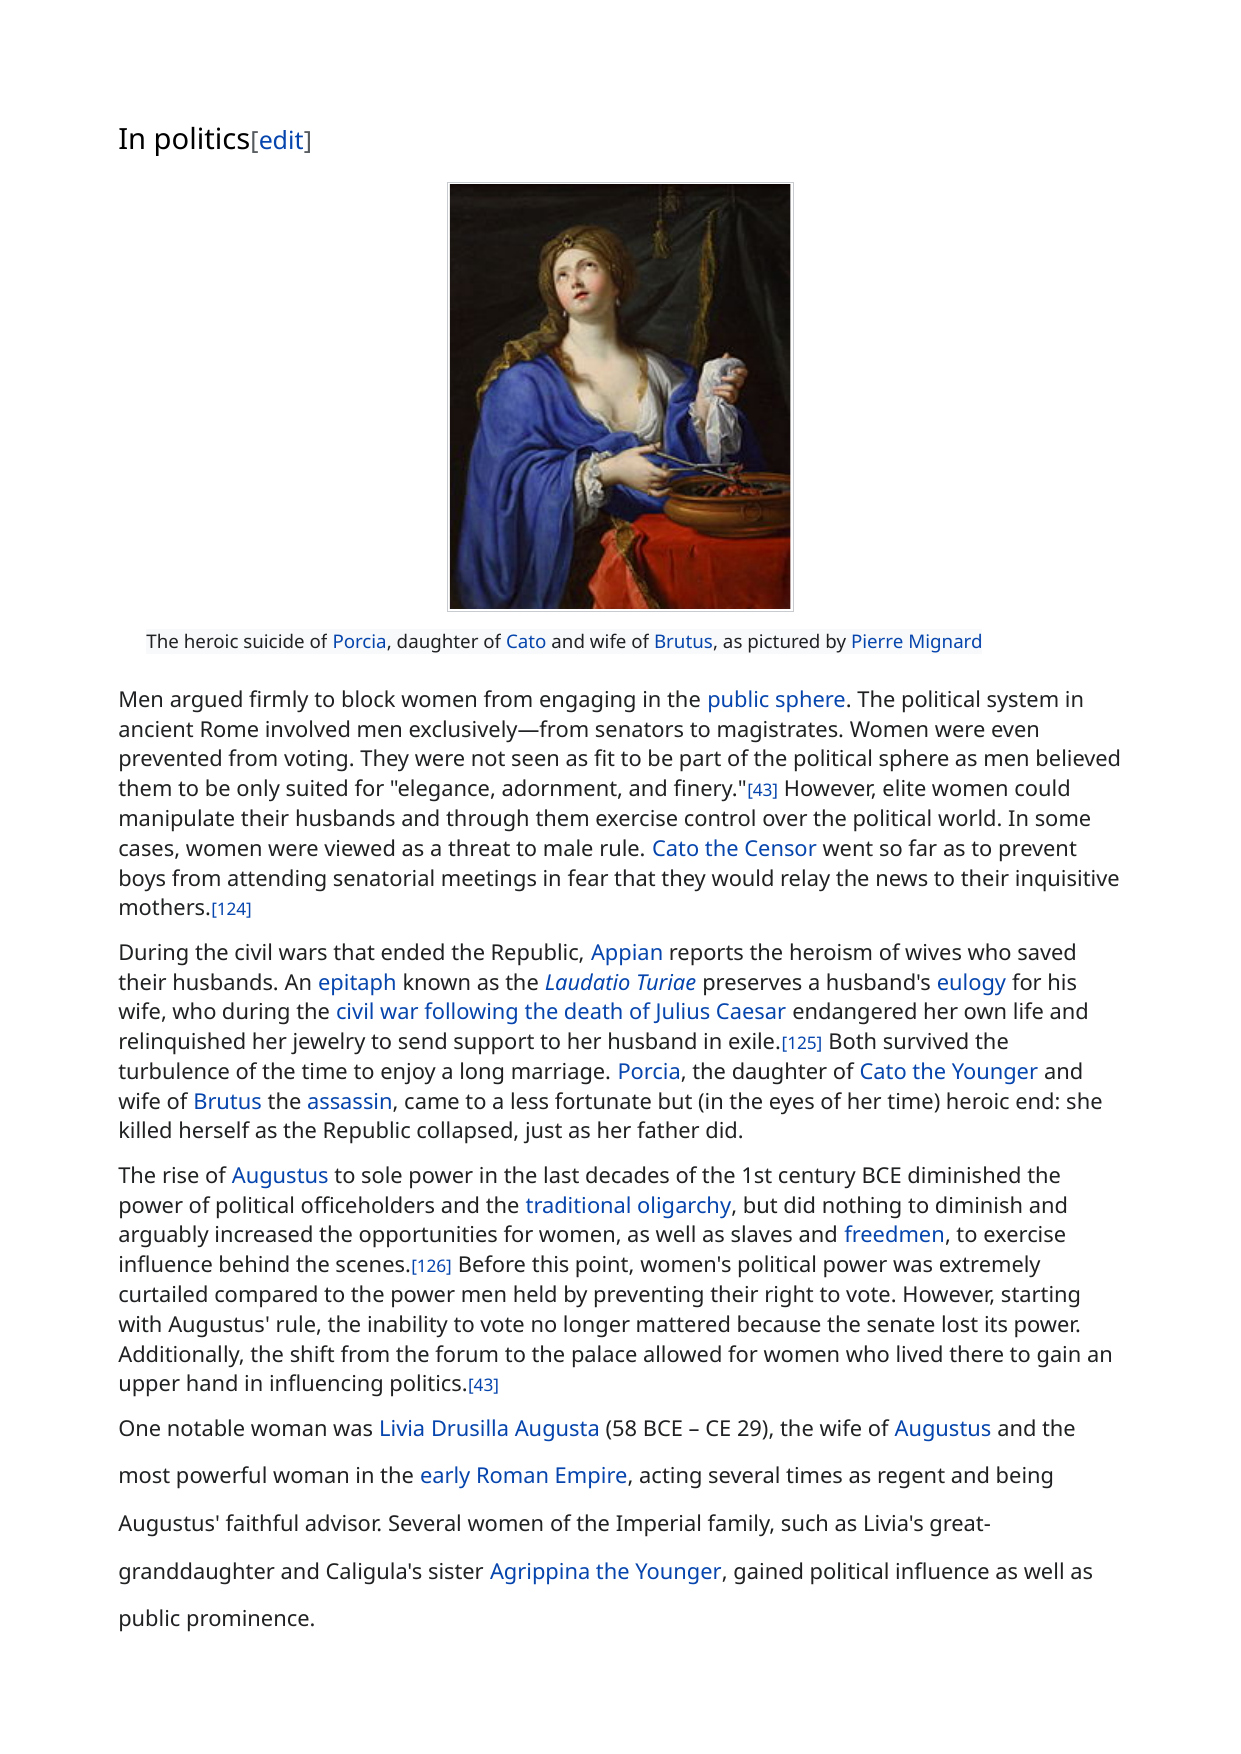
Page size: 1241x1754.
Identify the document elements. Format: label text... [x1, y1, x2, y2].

picture [449, 184, 791, 609]
text One notable woman was Livia Drusilla Augusta (58 BCE – CE 29), the wife of Augustus and the most powerful woman in the early Roman Empire, acting several times as regent and being Augustus' faithful advisor. Several women of the Imperial family, such as Livia's great-granddaughter and Caligula's sister Agrippina the Younger, gained political influence as well as public prominence. [118, 1413, 1122, 1633]
text Men argued firmly to block women from engaging in the public sphere. The political system in ancient Rome involved men exclusively—from senators to magistrates. Women were even prevented from voting. They were not seen as fit to be part of the political sphere as men believed them to be only suited for "elegance, adornment, and finery."[43] However, elite women could manipulate their husbands and through them exercise control over the political world. In some cases, women were viewed as a threat to male rule. Cato the Censor went so far as to prevent boys from attending senatorial meetings in fear that they would relay the news to their inquisitive mothers.[124] [118, 684, 1122, 922]
text The heroic suicide of Porcia, daughter of Cato and wife of Brutus, as pictured by Pierre Mignard [123, 628, 1122, 654]
subtitle In politics[edit] [118, 118, 1122, 158]
text During the civil wars that ended the Republic, Appian reports the heroism of wives who saved their husbands. An epitaph known as the Laudatio Turiae preserves a husband's eulogy for his wife, who during the civil war following the death of Julius Caesar endangered her own life and relinquished her jewelry to send support to her husband in exile.[125] Both survived the turbulence of the time to enjoy a long marriage. Porcia, the daughter of Cato the Younger and wife of Brutus the assassin, came to a less fortunate but (in the eyes of her time) heroic end: she killed herself as the Republic collapsed, just as her father did. [118, 937, 1122, 1145]
text The rise of Augustus to sole power in the last decades of the 1st century BCE diminished the power of political officeholders and the traditional oligarchy, but did nothing to diminish and arguably increased the opportunities for women, as well as slaves and freedmen, to exercise influence behind the scenes.[126] Before this point, women's political power was extremely curtailed compared to the power men held by preventing their right to vote. However, starting with Augustus' rule, the inability to vote no longer mattered because the senate lost its power. Additionally, the shift from the forum to the palace allowed for women who lived there to gain an upper hand in influencing politics.[43] [118, 1160, 1122, 1398]
